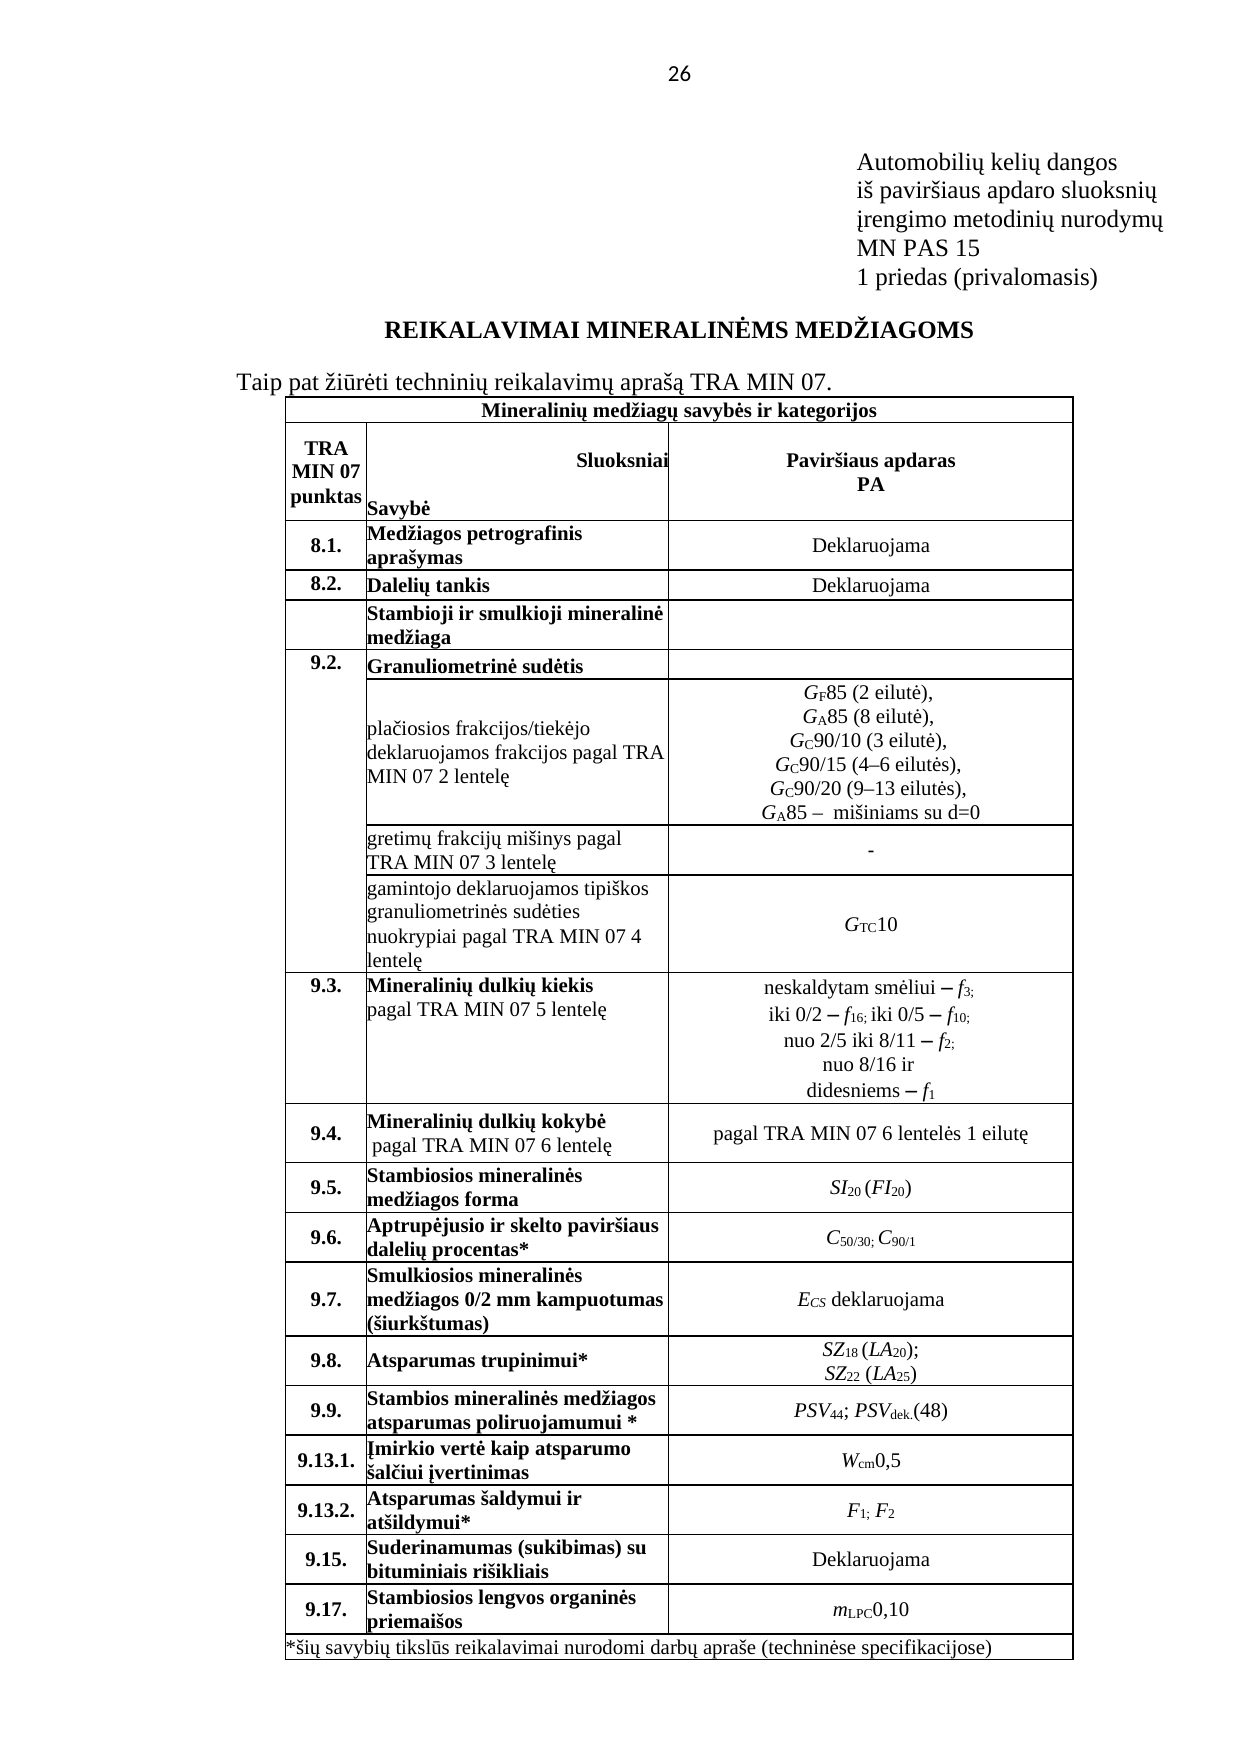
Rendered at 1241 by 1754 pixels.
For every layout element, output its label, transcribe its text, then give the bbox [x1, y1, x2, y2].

table_header Mineralinių medžiagų savybės ir kategorijos [286, 398, 1072, 422]
table_cell SI20 (FI20) [669, 1163, 1072, 1211]
table_cell Atsparumas trupinimui* [367, 1337, 668, 1384]
table_cell Suderinamumas (sukibimas) su bituminiais rišikliais [367, 1535, 668, 1583]
table_cell 8.1. [286, 521, 366, 569]
table_cell - [669, 826, 1072, 874]
table_cell PSV44; PSVdek.(48) [669, 1386, 1072, 1434]
table_cell neskaldytam smėliui – f3; iki 0/2 – f16; iki 0/5 – f10; nuo 2/5 iki 8/11 – f2; nuo 8/16 ir didesniems – f1 [669, 973, 1072, 1103]
table_cell 9.5. [286, 1163, 366, 1211]
table_cell Deklaruojama [669, 1535, 1072, 1583]
table_cell mLPC0,10 [669, 1585, 1072, 1633]
table_cell 9.6. [286, 1213, 366, 1261]
text Automobilių kelių dangos [856, 147, 1181, 176]
table_cell 8.2. [286, 571, 366, 599]
table_cell Smulkiosios mineralinės medžiagos 0/2 mm kampuotumas (šiurkštumas) [367, 1263, 668, 1335]
table_cell Mineralinių dulkių kokybė pagal TRA MIN 07 6 lentelę [367, 1104, 668, 1162]
table_cell 9.3. [286, 973, 366, 1103]
table_cell [669, 601, 1072, 649]
table_cell Paviršiaus apdaras PA [669, 423, 1072, 520]
table_cell Atsparumas šaldymui ir atšildymui* [367, 1486, 668, 1534]
table_cell Aptrupėjusio ir skelto paviršiaus dalelių procentas* [367, 1213, 668, 1261]
table_cell Dalelių tankis [367, 571, 668, 599]
table_cell 9.8. [286, 1337, 366, 1384]
table_cell GTC10 [669, 876, 1072, 972]
table_cell SZ18 (LA20); SZ22 (LA25) [669, 1337, 1072, 1384]
text 1 priedas (privalomasis) [856, 262, 1181, 291]
table_cell Stambioji ir smulkioji mineralinė medžiaga [367, 601, 668, 649]
text Taip pat žiūrėti techninių reikalavimų aprašą TRA MIN 07. [177, 367, 1181, 396]
text įrengimo metodinių nurodymų [856, 204, 1181, 233]
table_cell 9.4. [286, 1104, 366, 1162]
table_cell GF85 (2 eilutė), GA85 (8 eilutė), GC90/10 (3 eilutė), GC90/15 (4–6 eilutės), GC90/20 (9–13 eilutės), GA85 – mišiniams su d=0 [669, 680, 1072, 824]
table_cell 9.2. [286, 650, 366, 972]
table_cell 9.9. [286, 1386, 366, 1434]
text REIKALAVIMAI MINERALINĖMS MEDŽIAGOMS [177, 315, 1181, 343]
table_cell Deklaruojama [669, 571, 1072, 599]
table_cell gretimų frakcijų mišinys pagal TRA MIN 07 3 lentelę [367, 826, 668, 874]
table_cell gamintojo deklaruojamos tipiškos granuliometrinės sudėties nuokrypiai pagal TRA MIN 07 4 lentelę [367, 876, 668, 972]
table_cell Stambiosios mineralinės medžiagos forma [367, 1163, 668, 1211]
table_cell 9.13.2. [286, 1486, 366, 1534]
table_cell Sluoksniai Savybė [367, 423, 668, 520]
table_cell Medžiagos petrografinis aprašymas [367, 521, 668, 569]
table_cell [286, 601, 366, 649]
table_cell 9.7. [286, 1263, 366, 1335]
table_cell Stambiosios lengvos organinės priemaišos [367, 1585, 668, 1633]
table_cell Deklaruojama [669, 521, 1072, 569]
table_cell 9.13.1. [286, 1436, 366, 1484]
table_cell Įmirkio vertė kaip atsparumo šalčiui įvertinimas [367, 1436, 668, 1484]
table_cell Stambios mineralinės medžiagos atsparumas poliruojamumui * [367, 1386, 668, 1434]
table_cell TRA MIN 07 punktas [286, 423, 366, 520]
table_cell Mineralinių dulkių kiekis pagal TRA MIN 07 5 lentelę [367, 973, 668, 1103]
table_cell 9.15. [286, 1535, 366, 1583]
table_cell F1; F2 [669, 1486, 1072, 1534]
table_cell pagal TRA MIN 07 6 lentelės 1 eilutę [669, 1104, 1072, 1162]
table_cell *šių savybių tikslūs reikalavimai nurodomi darbų apraše (techninėse specifikacijose) [286, 1635, 1072, 1659]
table_cell ECS deklaruojama [669, 1263, 1072, 1335]
table_cell plačiosios frakcijos/tiekėjo deklaruojamos frakcijos pagal TRA MIN 07 2 lentelę [367, 680, 668, 824]
text iš paviršiaus apdaro sluoksnių [856, 176, 1181, 204]
text MN PAS 15 [856, 233, 1181, 262]
table_cell C50/30; C90/1 [669, 1213, 1072, 1261]
table_cell [669, 650, 1072, 678]
table_cell 9.17. [286, 1585, 366, 1633]
table_cell Granuliometrinė sudėtis [367, 650, 668, 678]
table_cell Wcm0,5 [669, 1436, 1072, 1484]
